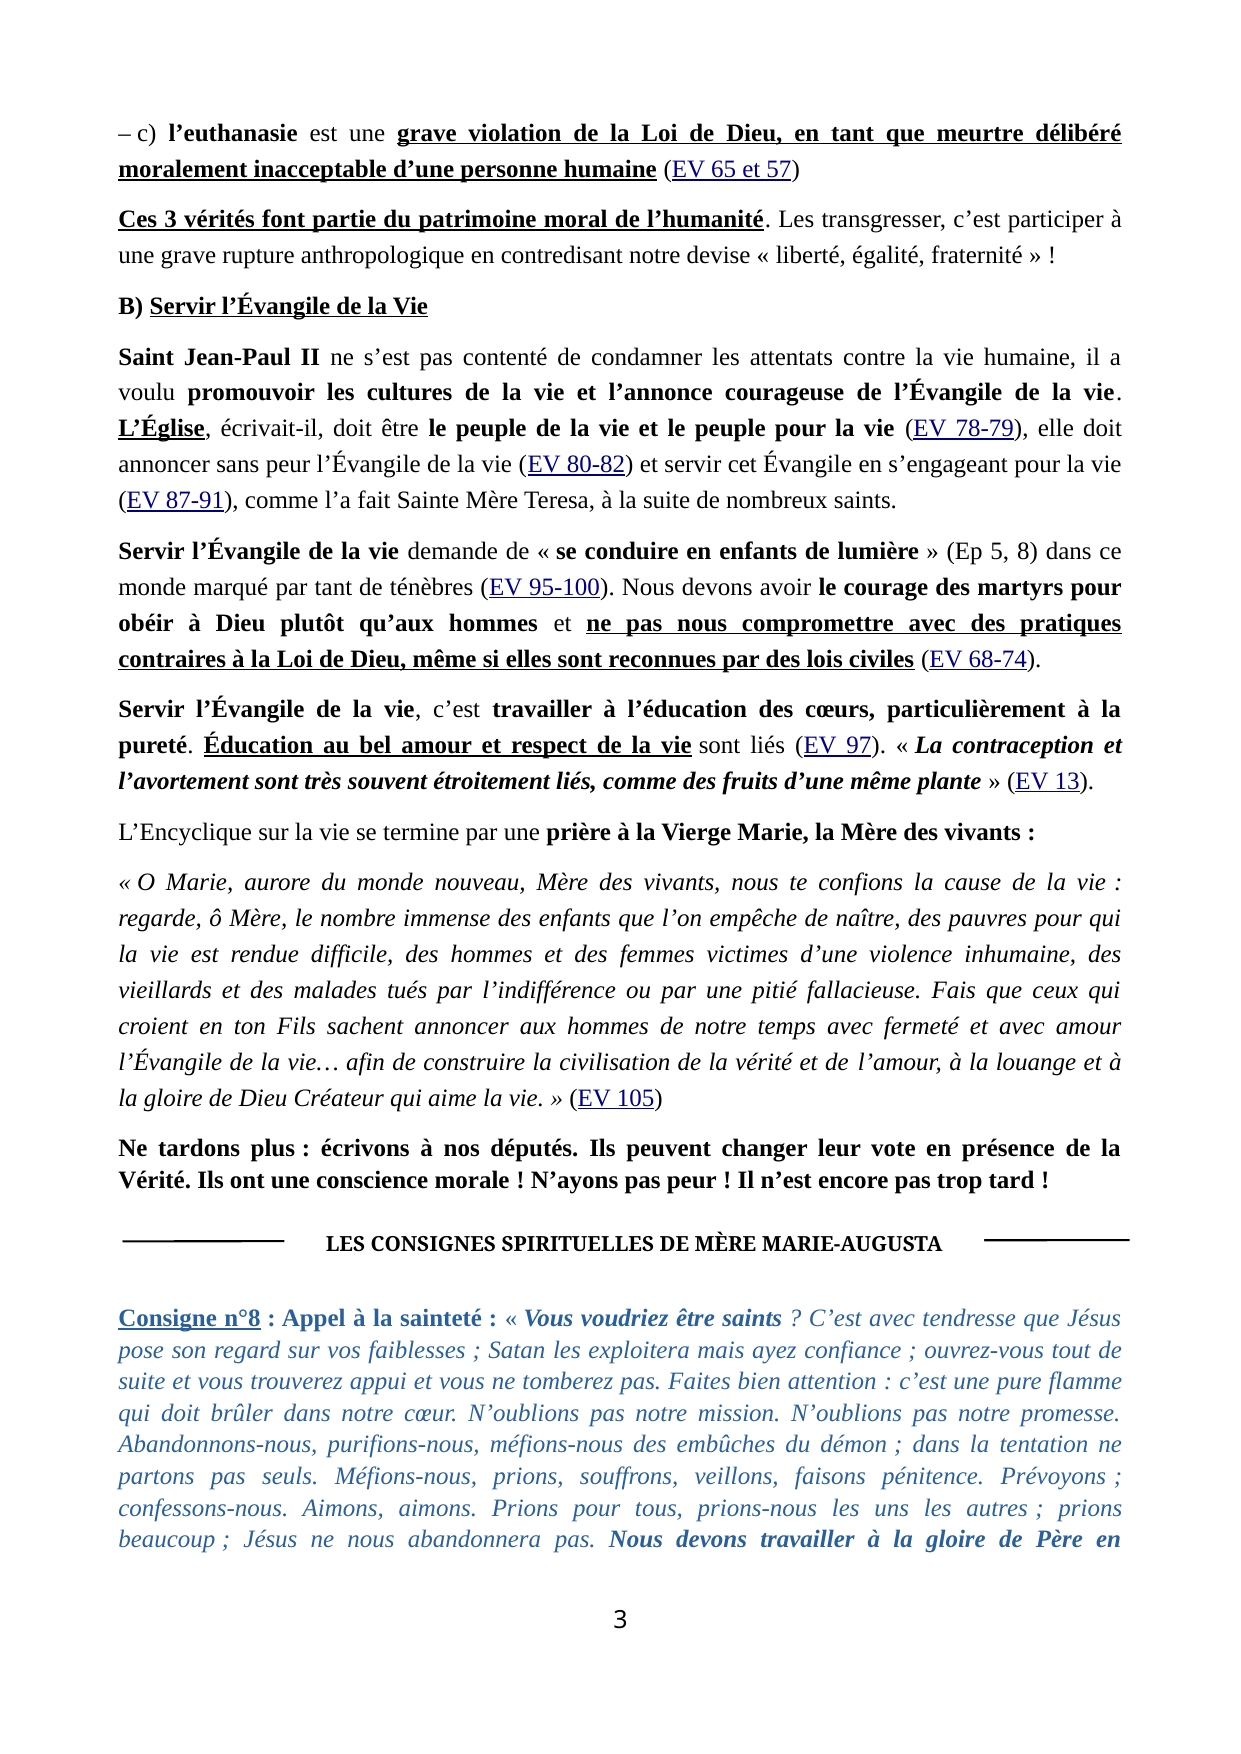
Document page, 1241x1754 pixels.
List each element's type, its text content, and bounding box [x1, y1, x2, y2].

text Servir l’Évangile de la vie, c’est travailler à l’éducation des cœurs, particulièrement à la pureté. Éducation au bel amour et respect de la vie sont liés (EV 97). « La contraception et l’avortement sont très souvent étroitement liés, comme des fruits d’une même plante » (EV 13). [118, 694, 1122, 795]
text « O Marie, aurore du monde nouveau, Mère des vivants, nous te confions la cause de la vie : regarde, ô Mère, le nombre immense des enfants que l’on empêche de naître, des pauvres pour qui la vie est rendue difficile, des hommes et des femmes victimes d’une violence inhumaine, des vieillards et des malades tués par l’indifférence ou par une pitié fallacieuse. Fais que ceux qui croient en ton Fils sachent annoncer aux hommes de notre temps avec fermeté et avec amour l’Évangile de la vie… afin de construire la civilisation de la vérité et de l’amour, à la louange et à la gloire de Dieu Créateur qui aime la vie. » (EV 105) [118, 867, 1122, 1111]
text Ne tardons plus : écrivons à nos députés. Ils peuvent changer leur vote en présence de la Vérité. Ils ont une conscience morale ! N’ayons pas peur ! Il n’est encore pas trop tard ! [118, 1133, 1122, 1193]
text B) Servir l’Évangile de la Vie [118, 291, 1122, 320]
text Consigne n°8 : Appel à la sainteté : « Vous voudriez être saints ? C’est avec tendresse que Jésus pose son regard sur vos faiblesses ; Satan les exploitera mais ayez confiance ; ouvrez-vous tout de suite et vous trouverez appui et vous ne tomberez pas. Faites bien attention : c’est une pure flamme qui doit brûler dans notre cœur. N’oublions pas notre mission. N’oublions pas notre promesse. Abandonnons-nous, purifions-nous, méfions-nous des embûches du démon ; dans la tentation ne partons pas seuls. Méfions-nous, prions, souffrons, veillons, faisons pénitence. Prévoyons ; confessons-nous. Aimons, aimons. Prions pour tous, prions-nous les uns les autres ; prions beaucoup ; Jésus ne nous abandonnera pas. Nous devons travailler à la gloire de Père en [118, 1303, 1122, 1553]
text Servir l’Évangile de la vie demande de « se conduire en enfants de lumière » (Ep 5, 8) dans ce monde marqué par tant de ténèbres (EV 95-100). Nous devons avoir le courage des martyrs pour obéir à Dieu plutôt qu’aux hommes et ne pas nous compromettre avec des pratiques contraires à la Loi de Dieu, même si elles sont reconnues par des lois civiles (EV 68-74). [118, 536, 1122, 672]
text Saint Jean-Paul II ne s’est pas contenté de condamner les attentats contre la vie humaine, il a voulu promouvoir les cultures de la vie et l’annonce courageuse de l’Évangile de la vie. L’Église, écrivait-il, doit être le peuple de la vie et le peuple pour la vie (EV 78-79), elle doit annoncer sans peur l’Évangile de la vie (EV 80-82) et servir cet Évangile en s’engageant pour la vie (EV 87-91), comme l’a fait Sainte Mère Teresa, à la suite de nombreux saints. [118, 342, 1122, 514]
text Ces 3 vérités font partie du patrimoine moral de l’humanité. Les transgresser, c’est participer à une grave rupture anthropologique en contredisant notre devise « liberté, égalité, fraternité » ! [118, 204, 1122, 269]
text – c) l’euthanasie est une grave violation de la Loi de Dieu, en tant que meurtre délibéré moralement inacceptable d’une personne humaine (EV 65 et 57) [118, 118, 1122, 183]
text L’Encyclique sur la vie se termine par une prière à la Vierge Marie, la Mère des vivants : [118, 817, 1122, 845]
